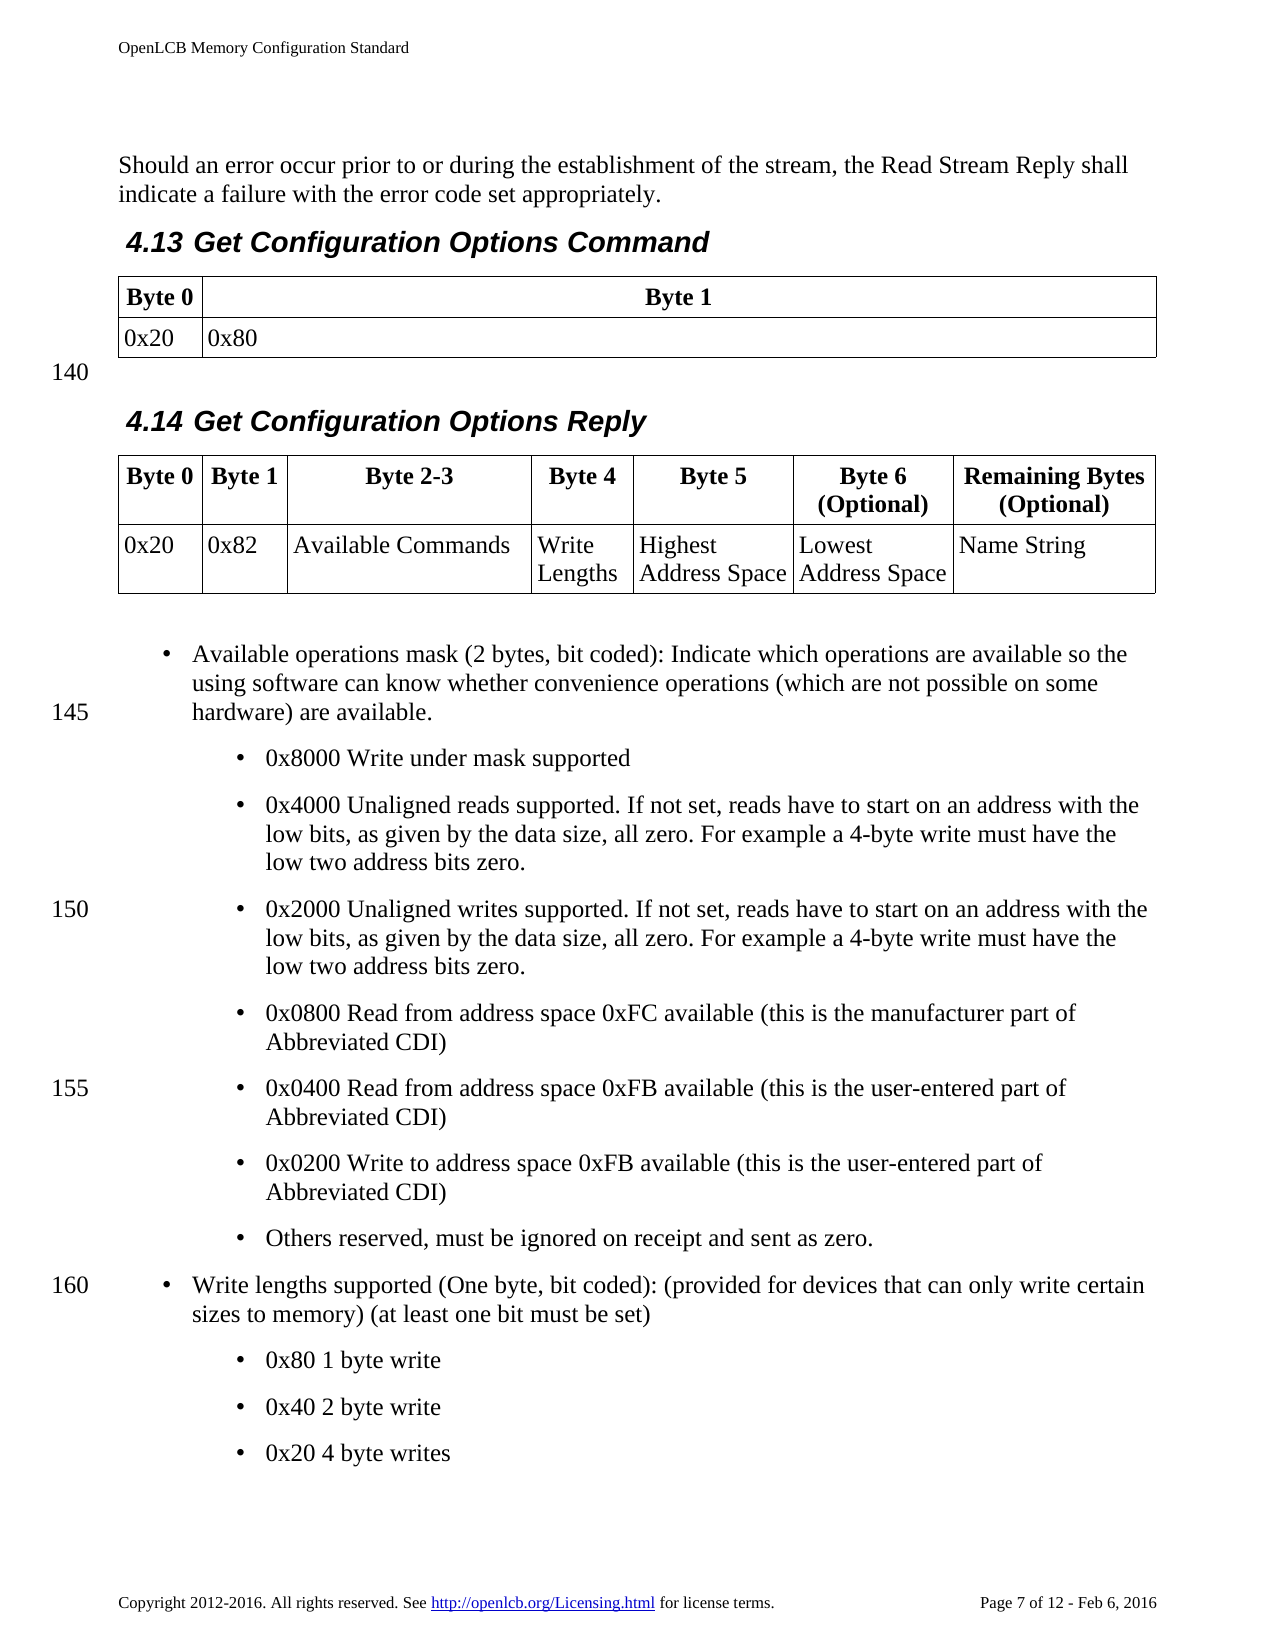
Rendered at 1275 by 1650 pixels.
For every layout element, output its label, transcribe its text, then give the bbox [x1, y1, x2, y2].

table_header Byte 0 [119, 456, 202, 524]
table_header Byte 4 [532, 456, 633, 524]
table_header Byte 5 [634, 456, 793, 524]
subtitle Get Configuration Options Reply [118, 404, 1157, 437]
list 0x0800 Read from address space 0xFC available (this is the manufacturer part of Abbreviated CDI) [236, 998, 1157, 1055]
list 0x20 4 byte writes [236, 1438, 1157, 1467]
table_header Byte 0 [119, 277, 202, 317]
table_cell Lowest Address Space [794, 525, 953, 593]
table_cell Highest Address Space [634, 525, 793, 593]
table_cell Available Commands [288, 525, 531, 593]
table_header Byte 2-3 [288, 456, 531, 524]
table_header Remaining Bytes (Optional) [954, 456, 1155, 524]
subtitle Get Configuration Options Command [118, 225, 1157, 259]
list Others reserved, must be ignored on receipt and sent as zero. [236, 1223, 1157, 1252]
list 0x4000 Unaligned reads supported. If not set, reads have to start on an address with the low bits, as given by the data size, all zero. For example a 4-byte write must have the low two address bits zero. [236, 790, 1157, 876]
list 0x8000 Write under mask supported [236, 743, 1157, 772]
list 0x80 1 byte write [236, 1345, 1157, 1374]
text Should an error occur prior to or during the establishment of the stream, the Read Stream Reply shall indicate a failure with the error code set appropriately. [118, 150, 1157, 207]
table_header Byte 6 (Optional) [794, 456, 953, 524]
table_cell Name String [954, 525, 1155, 593]
table_cell 0x82 [203, 525, 287, 593]
table_cell Write Lengths [532, 525, 633, 593]
list 0x0400 Read from address space 0xFB available (this is the user-entered part of Abbreviated CDI) [236, 1073, 1157, 1131]
table_header Byte 1 [203, 277, 1156, 317]
table_header Byte 1 [203, 456, 287, 524]
list 0x0200 Write to address space 0xFB available (this is the user-entered part of Abbreviated CDI) [236, 1148, 1157, 1206]
table_cell 0x20 [119, 525, 202, 593]
list 0x40 2 byte write [236, 1392, 1157, 1420]
list 0x2000 Unaligned writes supported. If not set, reads have to start on an address with the low bits, as given by the data size, all zero. For example a 4-byte write must have the low two address bits zero. [236, 894, 1157, 980]
list Available operations mask (2 bytes, bit coded): Indicate which operations are available so the using software can know whether convenience operations (which are not possible on some hardware) are available. [162, 639, 1157, 726]
table_cell 0x80 [203, 318, 1156, 357]
list Write lengths supported (One byte, bit coded): (provided for devices that can only write certain sizes to memory) (at least one bit must be set) [162, 1270, 1157, 1327]
table_cell 0x20 [119, 318, 202, 357]
